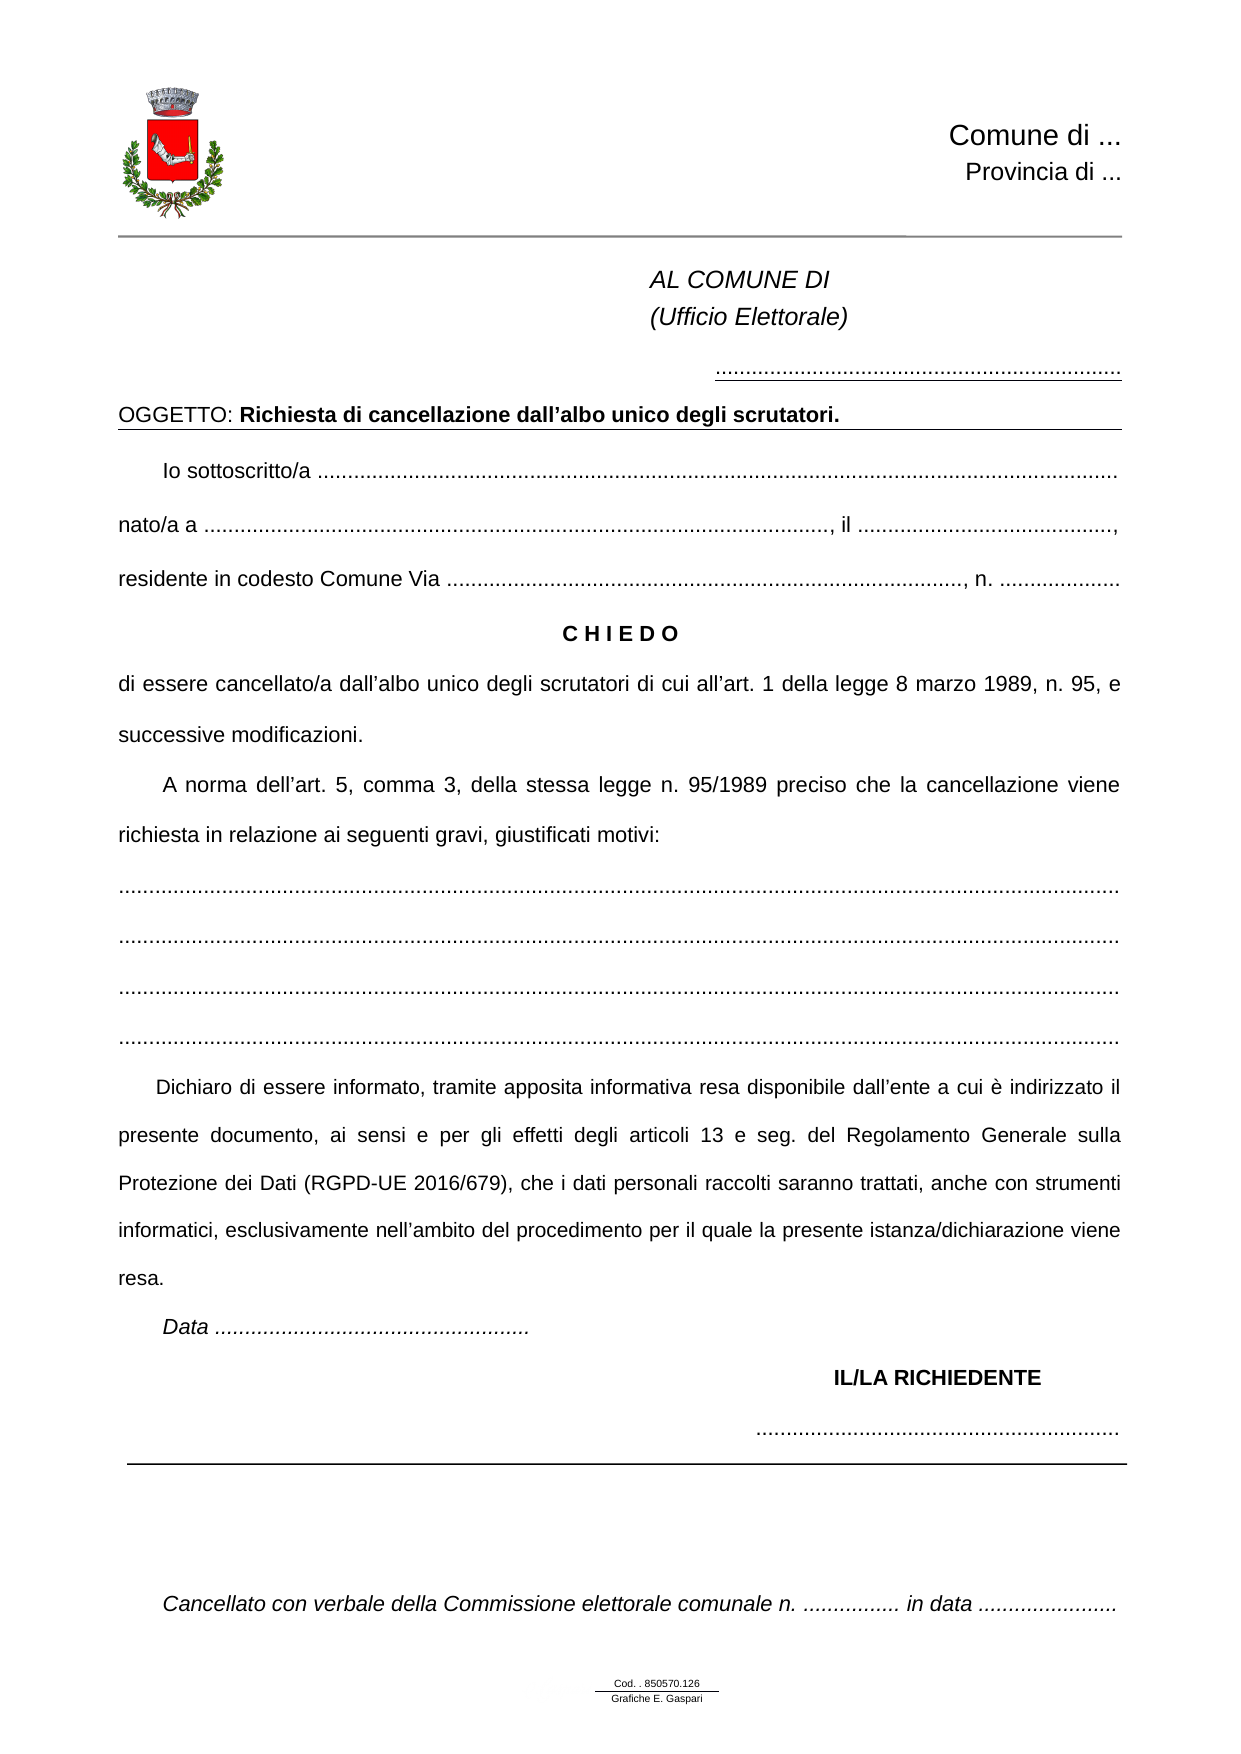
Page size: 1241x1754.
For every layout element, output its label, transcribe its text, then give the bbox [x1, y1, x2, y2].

text A norma dell’art. 5, comma 3, della stessa legge n. 95/1989 preciso che la cancellazione viene richiesta in relazione ai seguenti gravi, giustificati motivi: [118, 772, 1122, 848]
text Cancellato con verbale della Commissione elettorale comunale n. ................ in data ....................... [118, 1591, 1122, 1617]
text ..................................................................................................................................................................... [118, 974, 1122, 999]
text CHIEDO [118, 621, 1122, 646]
text Io sottoscritto/a .................................................................................................................................... nato/a a ......................................................................................................., il .........................................., residente in codesto Comune Via ....................................................................................., n. .................... [118, 455, 1122, 592]
text di essere cancellato/a dall’albo unico degli scrutatori di cui all’art. 1 della legge 8 marzo 1989, n. 95, e successive modificazioni. [118, 671, 1122, 747]
text ..................................................................................................................................................................... [118, 923, 1122, 948]
text ................................................................... [715, 351, 1122, 380]
text Provincia di ... [224, 157, 1122, 185]
text AL COMUNE DI [118, 265, 1122, 293]
text ............................................................ [709, 1415, 1122, 1440]
text Data .................................................... [118, 1314, 1122, 1339]
text IL/LA RICHIEDENTE [709, 1364, 1122, 1390]
text ..................................................................................................................................................................... [118, 873, 1122, 898]
text OGGETTO: Richiesta di cancellazione dall’albo unico degli scrutatori. [118, 402, 1122, 429]
text ..................................................................................................................................................................... [118, 1024, 1122, 1049]
text Dichiaro di essere informato, tramite apposita informativa resa disponibile dall’ente a cui è indirizzato il presente documento, ai sensi e per gli effetti degli articoli 13 e seg. del Regolamento Generale sulla Protezione dei Dati (RGPD-UE 2016/679), che i dati personali raccolti saranno trattati, anche con strumenti informatici, esclusivamente nell’ambito del procedimento per il quale la presente istanza/dichiarazione viene resa. [118, 1074, 1122, 1290]
text (Ufficio Elettorale) [118, 302, 1122, 331]
text Comune di ... [224, 118, 1122, 152]
picture [122, 87, 224, 219]
